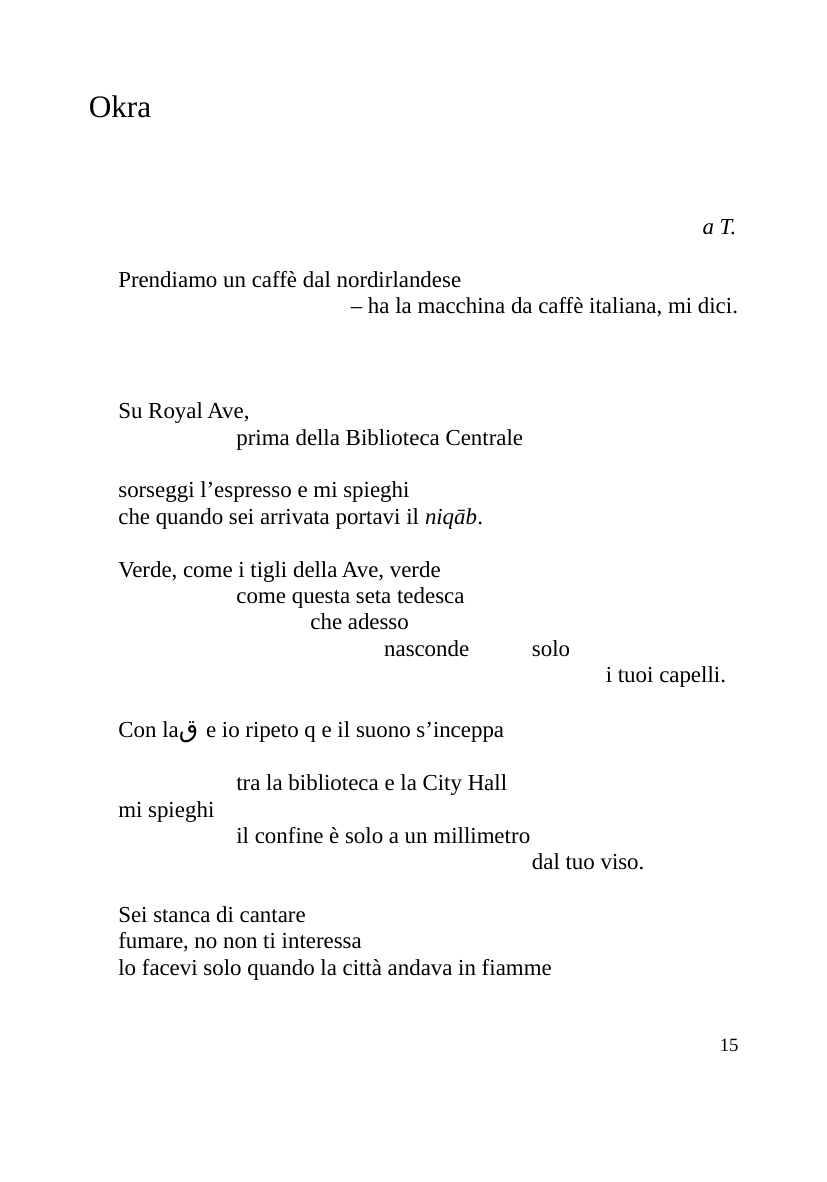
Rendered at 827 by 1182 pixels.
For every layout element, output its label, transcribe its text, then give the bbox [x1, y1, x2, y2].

text Prendiamo un caffè dal nordirlandese [88, 266, 738, 292]
text lo facevi solo quando la città andava in fiamme [88, 954, 738, 980]
text Sei stanca di cantare [88, 901, 738, 927]
text il confine è solo a un millimetro [88, 822, 738, 848]
text che quando sei arrivata portavi il niqāb. [88, 503, 738, 529]
text Su Royal Ave, [88, 397, 738, 424]
text come questa seta tedesca [88, 582, 738, 608]
text i tuoi capelli. [88, 661, 738, 687]
text fumare, no non ti interessa [88, 927, 738, 954]
text che adesso [88, 608, 738, 635]
text prima della Biblioteca Centrale [88, 424, 738, 450]
text mi spieghi [88, 796, 738, 822]
text Okra [88, 88, 738, 124]
text Con laق e io ripeto q e il suono s’inceppa [88, 714, 738, 743]
text Verde, come i tigli della Ave, verde [88, 556, 738, 582]
text sorseggi l’espresso e mi spieghi [88, 477, 738, 503]
text tra la biblioteca e la City Hall [88, 769, 738, 796]
text a T. [88, 213, 738, 239]
text – ha la macchina da caffè italiana, mi dici. [88, 292, 738, 318]
text nasconde solo [88, 635, 738, 661]
text dal tuo viso. [88, 848, 738, 875]
